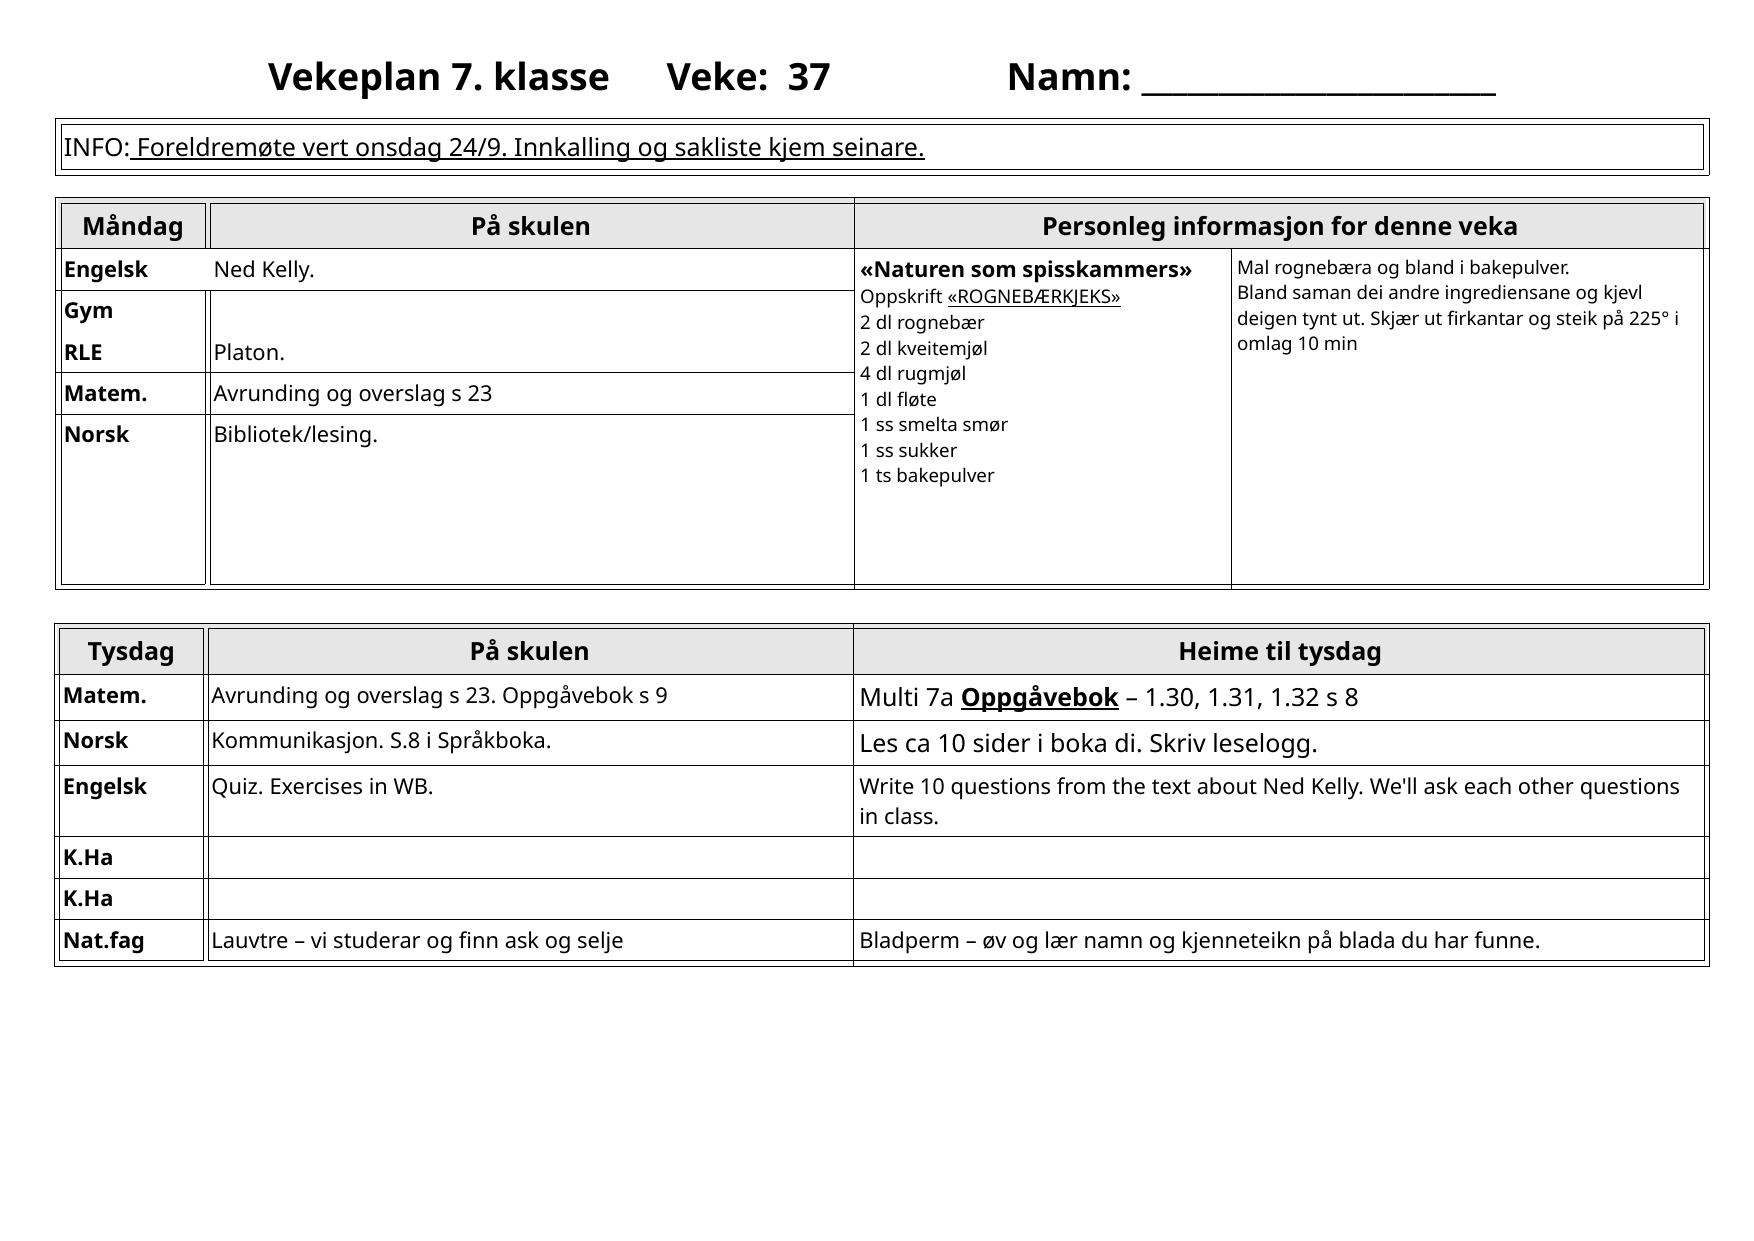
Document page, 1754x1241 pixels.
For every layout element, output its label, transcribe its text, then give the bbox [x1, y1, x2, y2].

table_cell [209, 879, 853, 919]
table_cell Bibliotek/lesing. [211, 415, 854, 583]
table_cell Avrunding og overslag s 23 [211, 373, 854, 413]
table_header Engelsk [62, 249, 208, 289]
table_cell RLE [62, 331, 205, 372]
table_header På skulen [208, 198, 854, 248]
text Vekeplan 7. klasse Veke: 37 Namn: _______________________ [58, 50, 1706, 101]
table_cell Avrunding og overslag s 23. Oppgåvebok s 9 [209, 675, 853, 719]
table_cell [209, 837, 853, 878]
table_cell Norsk [62, 415, 205, 583]
table_cell Multi 7a Oppgåvebok – 1.30, 1.31, 1.32 s 8 [854, 675, 1704, 719]
table_header På skulen [206, 624, 853, 674]
table_cell Gym [62, 291, 205, 331]
table_cell Mal rognebæra og bland i bakepulver. Bland saman dei andre ingrediensane og kjevl deigen tynt ut. Skjær ut firkantar og steik på 225° i omlag 10 min [1232, 249, 1703, 583]
table_cell Quiz. Exercises in WB. [209, 766, 853, 836]
table_header Måndag [58, 198, 208, 248]
table_cell Matem. [60, 675, 203, 719]
table_cell Matem. [62, 373, 205, 413]
table_header Ned Kelly. [208, 249, 854, 289]
table_cell «Naturen som spisskammers» Oppskrift «ROGNEBÆRKJEKS» 2 dl rognebær 2 dl kveitemjøl 4 dl rugmjøl 1 dl fløte 1 ss smelta smør 1 ss sukker 1 ts bakepulver [855, 249, 1231, 583]
table_cell Lauvtre – vi studerar og finn ask og selje [209, 920, 853, 960]
table_cell K.Ha [60, 879, 203, 919]
table_cell Kommunikasjon. S.8 i Språkboka. [209, 721, 853, 765]
table_cell Platon. [211, 331, 854, 372]
table_header INFO: Foreldremøte vert onsdag 24/9. Innkalling og sakliste kjem seinare. [58, 119, 1706, 169]
table_cell [854, 837, 1704, 878]
table_cell Bladperm – øv og lær namn og kjenneteikn på blada du har funne. [854, 920, 1704, 960]
table_cell K.Ha [60, 837, 203, 878]
table_cell Engelsk [60, 766, 203, 836]
table_cell Les ca 10 sider i boka di. Skriv leselogg. [854, 721, 1704, 765]
table_cell Write 10 questions from the text about Ned Kelly. We'll ask each other questions in class. [854, 766, 1704, 836]
table_cell [854, 879, 1704, 919]
table_cell Norsk [60, 721, 203, 765]
table_cell [211, 291, 854, 331]
table_cell Nat.fag [60, 920, 203, 960]
table_header Personleg informasjon for denne veka [855, 198, 1706, 248]
table_header Heime til tysdag [854, 624, 1707, 674]
table_header Tysdag [57, 624, 206, 674]
